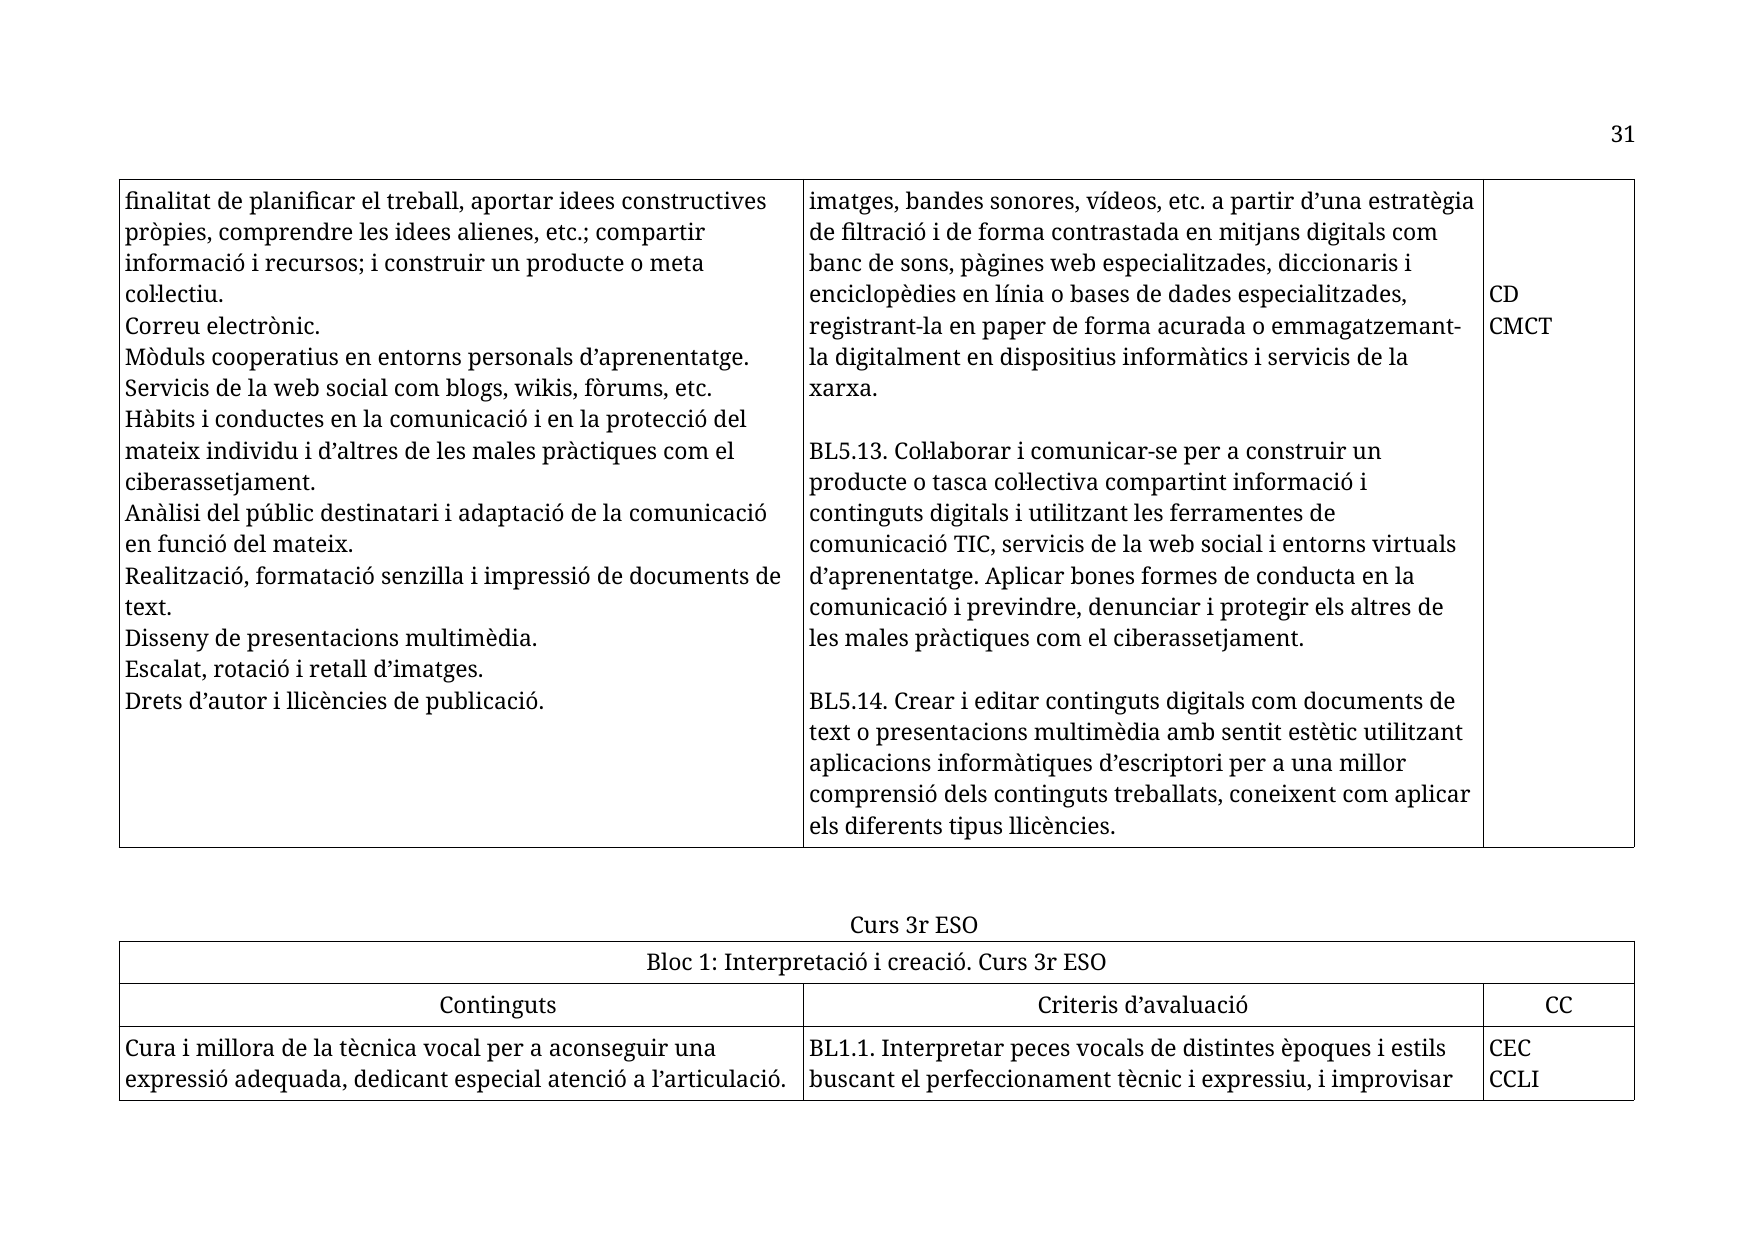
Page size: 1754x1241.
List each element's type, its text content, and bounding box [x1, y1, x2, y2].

table_header Bloc 1: Interpretació i creació. Curs 3r ESO [120, 942, 1634, 983]
table_cell Continguts [120, 984, 803, 1026]
table_cell CC [1484, 984, 1634, 1026]
table_cell Criteris d’avaluació [804, 984, 1483, 1026]
table_cell CD CMCT [1484, 180, 1634, 847]
table_cell Cura i millora de la tècnica vocal per a aconseguir una expressió adequada, dedicant especial atenció a l’articulació. [120, 1027, 803, 1100]
table_cell CEC CCLI [1484, 1027, 1634, 1100]
text Curs 3r ESO [118, 909, 1636, 941]
table_cell BL1.1. Interpretar peces vocals de distintes èpoques i estils buscant el perfeccionament tècnic i expressiu, i improvisar [804, 1027, 1483, 1100]
table_cell imatges, bandes sonores, vídeos, etc. a partir d’una estratègia de filtració i de forma contrastada en mitjans digitals com banc de sons, pàgines web especialitzades, diccionaris i enciclopèdies en línia o bases de dades especialitzades, registrant-la en paper de forma acurada o emmagatzemant-la digitalment en dispositius informàtics i servicis de la xarxa. BL5.13. Col·laborar i comunicar-se per a construir un producte o tasca col·lectiva compartint informació i continguts digitals i utilitzant les ferramentes de comunicació TIC, servicis de la web social i entorns virtuals d’aprenentatge. Aplicar bones formes de conducta en la comunicació i previndre, denunciar i protegir els altres de les males pràctiques com el ciberassetjament. BL5.14. Crear i editar continguts digitals com documents de text o presentacions multimèdia amb sentit estètic utilitzant aplicacions informàtiques d’escriptori per a una millor comprensió dels continguts treballats, coneixent com aplicar els diferents tipus llicències. [804, 180, 1483, 847]
table_cell finalitat de planificar el treball, aportar idees constructives pròpies, comprendre les idees alienes, etc.; compartir informació i recursos; i construir un producte o meta col·lectiu. Correu electrònic. Mòduls cooperatius en entorns personals d’aprenentatge. Servicis de la web social com blogs, wikis, fòrums, etc. Hàbits i conductes en la comunicació i en la protecció del mateix individu i d’altres de les males pràctiques com el ciberassetjament. Anàlisi del públic destinatari i adaptació de la comunicació en funció del mateix. Realització, formatació senzilla i impressió de documents de text. Disseny de presentacions multimèdia. Escalat, rotació i retall d’imatges. Drets d’autor i llicències de publicació. [120, 180, 803, 847]
